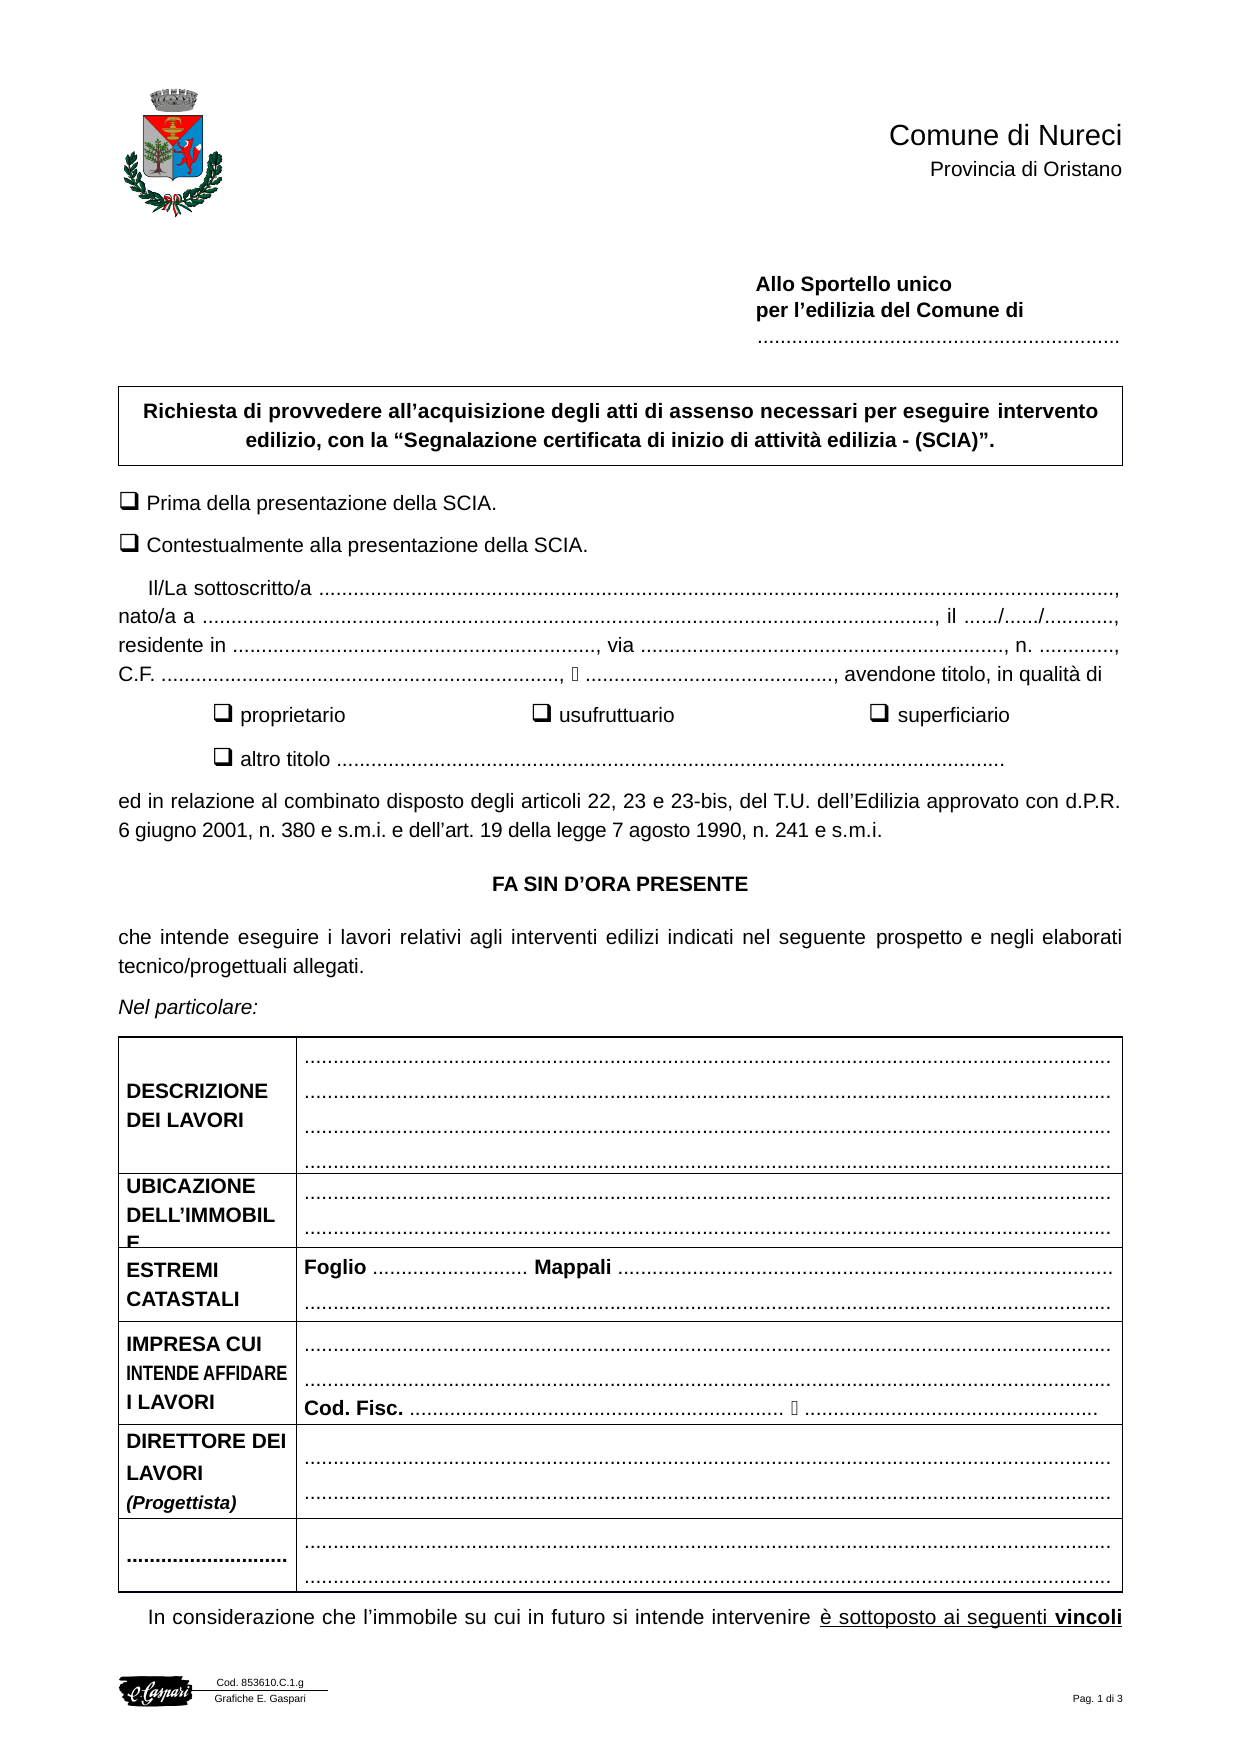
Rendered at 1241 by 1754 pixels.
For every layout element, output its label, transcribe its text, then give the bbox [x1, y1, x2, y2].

table_cell ............................................................................................................................................ ............................................................................................................................................ [297, 1174, 1122, 1247]
table_cell ............................................................................................................................................ ............................................................................................................................................ [297, 1425, 1122, 1518]
text  Prima della presentazione della SCIA. [118, 491, 1122, 516]
picture [118, 1675, 193, 1707]
text Provincia di Oristano [224, 157, 1122, 181]
table_cell IMPRESA CUI INTENDE AFFIDARE I LAVORI [119, 1322, 296, 1424]
text Allo Sportello unico [755, 272, 1122, 296]
table_cell UBICAZIONE DELL’IMMOBILE [119, 1174, 296, 1247]
table_header Richiesta di provvedere all’acquisizione degli atti di assenso necessari per eseguire intervento edilizio, con la “Segnalazione certificata di inizio di attività edilizia - (SCIA)”. [119, 387, 1122, 464]
text per l’edilizia del Comune di [756, 298, 1122, 322]
text ed in relazione al combinato disposto degli articoli 22, 23 e 23-bis, del T.U. dell’Edilizia approvato con d.P.R. 6 giugno 2001, n. 380 e s.m.i. e dell’art. 19 della legge 7 agosto 1990, n. 241 e s.m.i. [118, 789, 1122, 842]
text ............................................................... [756, 324, 1122, 348]
text Il/La sottoscritto/a .........................................................................................................................................., nato/a a ..............................................................................................................................., il ....../....../............, residente in ..............................................................., via ..............................................................., n. ............., C.F. .....................................................................,  ..........................................., avendone titolo, in qualità di [118, 576, 1122, 686]
table_cell Foglio ........................... Mappali ...................................................................................... ............................................................................................................................................ [297, 1248, 1122, 1321]
picture [122, 87, 224, 219]
text Nel particolare: [118, 995, 1122, 1019]
text  altro titolo .................................................................................................................... [118, 746, 1122, 771]
text FA SIN D’ORA PRESENTE [118, 871, 1122, 895]
text che intende eseguire i lavori relativi agli interventi edilizi indicati nel seguente prospetto e negli elaborati tecnico/progettuali allegati. [118, 925, 1122, 978]
table_header ............................................................................................................................................ ............................................................................................................................................ ............................................................................................................................................ ............................................................................................................................................ [297, 1038, 1122, 1173]
text Comune di Nureci [224, 118, 1122, 152]
table_cell DIRETTORE DEI LAVORI (Progettista) [119, 1425, 296, 1518]
text  Contestualmente alla presentazione della SCIA. [118, 533, 1122, 558]
table_header DESCRIZIONE DEI LAVORI [119, 1038, 296, 1173]
text  proprietario  usufruttuario  superficiario [118, 703, 1122, 728]
table_cell ............................................................................................................................................ ............................................................................................................................................ Cod. Fisc. .................................................................  ................................................... [297, 1322, 1122, 1424]
table_cell ESTREMI CATASTALI [119, 1248, 296, 1321]
table_cell ............................................................................................................................................ ............................................................................................................................................ [297, 1519, 1122, 1591]
text In considerazione che l’immobile su cui in futuro si intende intervenire è sottoposto ai seguenti vincoli [118, 1605, 1122, 1629]
table_cell ............................ [119, 1519, 296, 1591]
